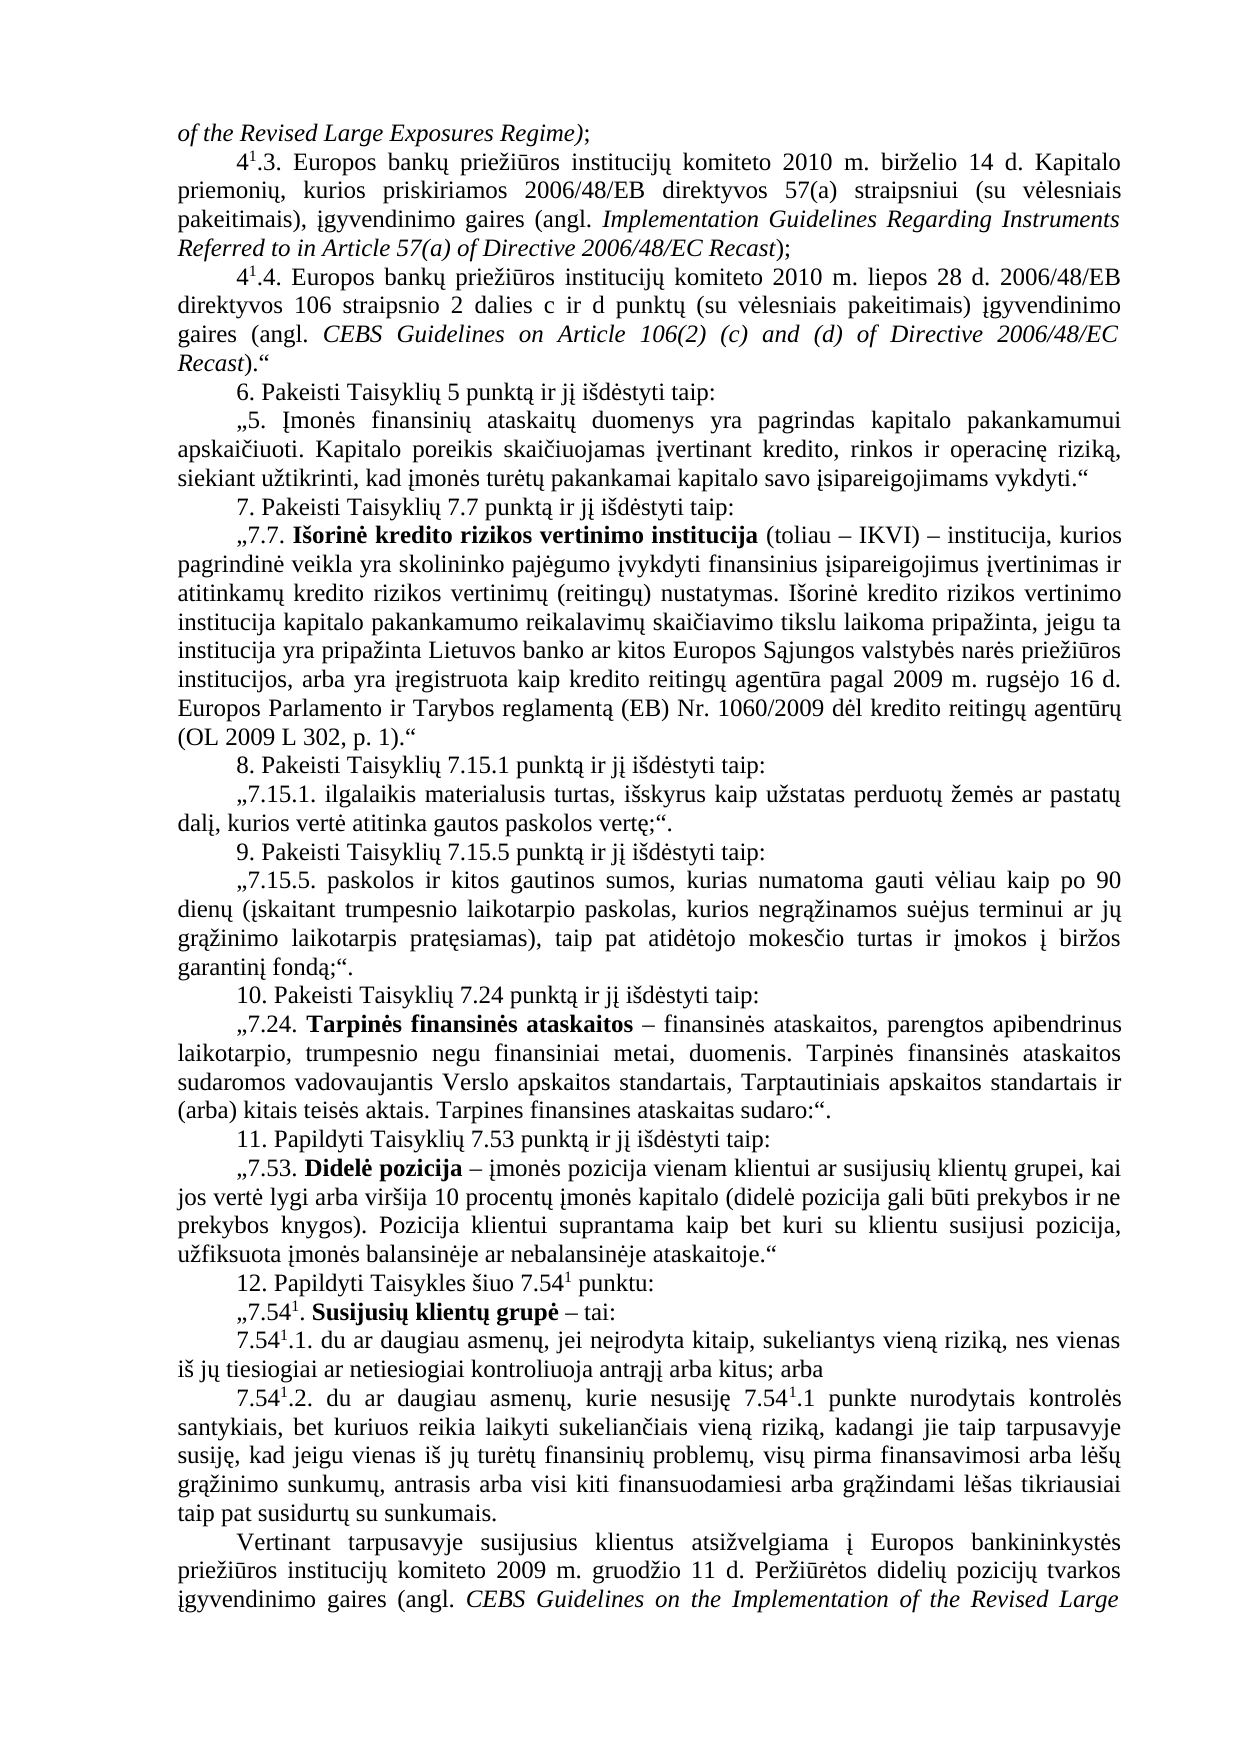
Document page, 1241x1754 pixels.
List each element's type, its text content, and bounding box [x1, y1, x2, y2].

text 41.4. Europos bankų priežiūros institucijų komiteto 2010 m. liepos 28 d. 2006/48/EB direktyvos 106 straipsnio 2 dalies c ir d punktų (su vėlesniais pakeitimais) įgyvendinimo gaires (angl. CEBS Guidelines on Article 106(2) (c) and (d) of Directive 2006/48/EC Recast).“ [177, 262, 1122, 377]
text 8. Pakeisti Taisyklių 7.15.1 punktą ir jį išdėstyti taip: [177, 751, 1122, 779]
text „7.15.5. paskolos ir kitos gautinos sumos, kurias numatoma gauti vėliau kaip po 90 dienų (įskaitant trumpesnio laikotarpio paskolas, kurios negrąžinamos suėjus terminui ar jų grąžinimo laikotarpis pratęsiamas), taip pat atidėtojo mokesčio turtas ir įmokos į biržos garantinį fondą;“. [177, 866, 1122, 981]
text 7. Pakeisti Taisyklių 7.7 punktą ir jį išdėstyti taip: [177, 492, 1122, 521]
text 10. Pakeisti Taisyklių 7.24 punktą ir jį išdėstyti taip: [177, 981, 1122, 1009]
text 9. Pakeisti Taisyklių 7.15.5 punktą ir jį išdėstyti taip: [177, 837, 1122, 866]
text 7.541.2. du ar daugiau asmenų, kurie nesusiję 7.541.1 punkte nurodytais kontrolės santykiais, bet kuriuos reikia laikyti sukeliančiais vieną riziką, kadangi jie taip tarpusavyje susiję, kad jeigu vienas iš jų turėtų finansinių problemų, visų pirma finansavimosi arba lėšų grąžinimo sunkumų, antrasis arba visi kiti finansuodamiesi arba grąžindami lėšas tikriausiai taip pat susidurtų su sunkumais. [177, 1383, 1122, 1527]
text „7.541. Susijusių klientų grupė – tai: [177, 1297, 1122, 1326]
text Vertinant tarpusavyje susijusius klientus atsižvelgiama į Europos bankininkystės priežiūros institucijų komiteto 2009 m. gruodžio 11 d. Peržiūrėtos didelių pozicijų tvarkos įgyvendinimo gaires (angl. CEBS Guidelines on the Implementation of the Revised Large [177, 1527, 1122, 1613]
text „7.53. Didelė pozicija – įmonės pozicija vienam klientui ar susijusių klientų grupei, kai jos vertė lygi arba viršija 10 procentų įmonės kapitalo (didelė pozicija gali būti prekybos ir ne prekybos knygos). Pozicija klientui suprantama kaip bet kuri su klientu susijusi pozicija, užfiksuota įmonės balansinėje ar nebalansinėje ataskaitoje.“ [177, 1153, 1122, 1268]
text 12. Papildyti Taisykles šiuo 7.541 punktu: [177, 1268, 1122, 1297]
text „5. Įmonės finansinių ataskaitų duomenys yra pagrindas kapitalo pakankamumui apskaičiuoti. Kapitalo poreikis skaičiuojamas įvertinant kredito, rinkos ir operacinę riziką, siekiant užtikrinti, kad įmonės turėtų pakankamai kapitalo savo įsipareigojimams vykdyti.“ [177, 406, 1122, 492]
text „7.15.1. ilgalaikis materialusis turtas, išskyrus kaip užstatas perduotų žemės ar pastatų dalį, kurios vertė atitinka gautos paskolos vertę;“. [177, 779, 1122, 837]
text 11. Papildyti Taisyklių 7.53 punktą ir jį išdėstyti taip: [177, 1124, 1122, 1153]
text of the Revised Large Exposures Regime); [177, 118, 1122, 147]
text 41.3. Europos bankų priežiūros institucijų komiteto 2010 m. birželio 14 d. Kapitalo priemonių, kurios priskiriamos 2006/48/EB direktyvos 57(a) straipsniui (su vėlesniais pakeitimais), įgyvendinimo gaires (angl. Implementation Guidelines Regarding Instruments Referred to in Article 57(a) of Directive 2006/48/EC Recast); [177, 147, 1122, 262]
text „7.7. Išorinė kredito rizikos vertinimo institucija (toliau – IKVI) – institucija, kurios pagrindinė veikla yra skolininko pajėgumo įvykdyti finansinius įsipareigojimus įvertinimas ir atitinkamų kredito rizikos vertinimų (reitingų) nustatymas. Išorinė kredito rizikos vertinimo institucija kapitalo pakankamumo reikalavimų skaičiavimo tikslu laikoma pripažinta, jeigu ta institucija yra pripažinta Lietuvos banko ar kitos Europos Sąjungos valstybės narės priežiūros institucijos, arba yra įregistruota kaip kredito reitingų agentūra pagal 2009 m. rugsėjo 16 d. Europos Parlamento ir Tarybos reglamentą (EB) Nr. 1060/2009 dėl kredito reitingų agentūrų (OL 2009 L 302, p. 1).“ [177, 521, 1122, 751]
text 6. Pakeisti Taisyklių 5 punktą ir jį išdėstyti taip: [177, 377, 1122, 406]
text 7.541.1. du ar daugiau asmenų, jei neįrodyta kitaip, sukeliantys vieną riziką, nes vienas iš jų tiesiogiai ar netiesiogiai kontroliuoja antrąjį arba kitus; arba [177, 1326, 1122, 1383]
text „7.24. Tarpinės finansinės ataskaitos – finansinės ataskaitos, parengtos apibendrinus laikotarpio, trumpesnio negu finansiniai metai, duomenis. Tarpinės finansinės ataskaitos sudaromos vadovaujantis Verslo apskaitos standartais, Tarptautiniais apskaitos standartais ir (arba) kitais teisės aktais. Tarpines finansines ataskaitas sudaro:“. [177, 1009, 1122, 1124]
